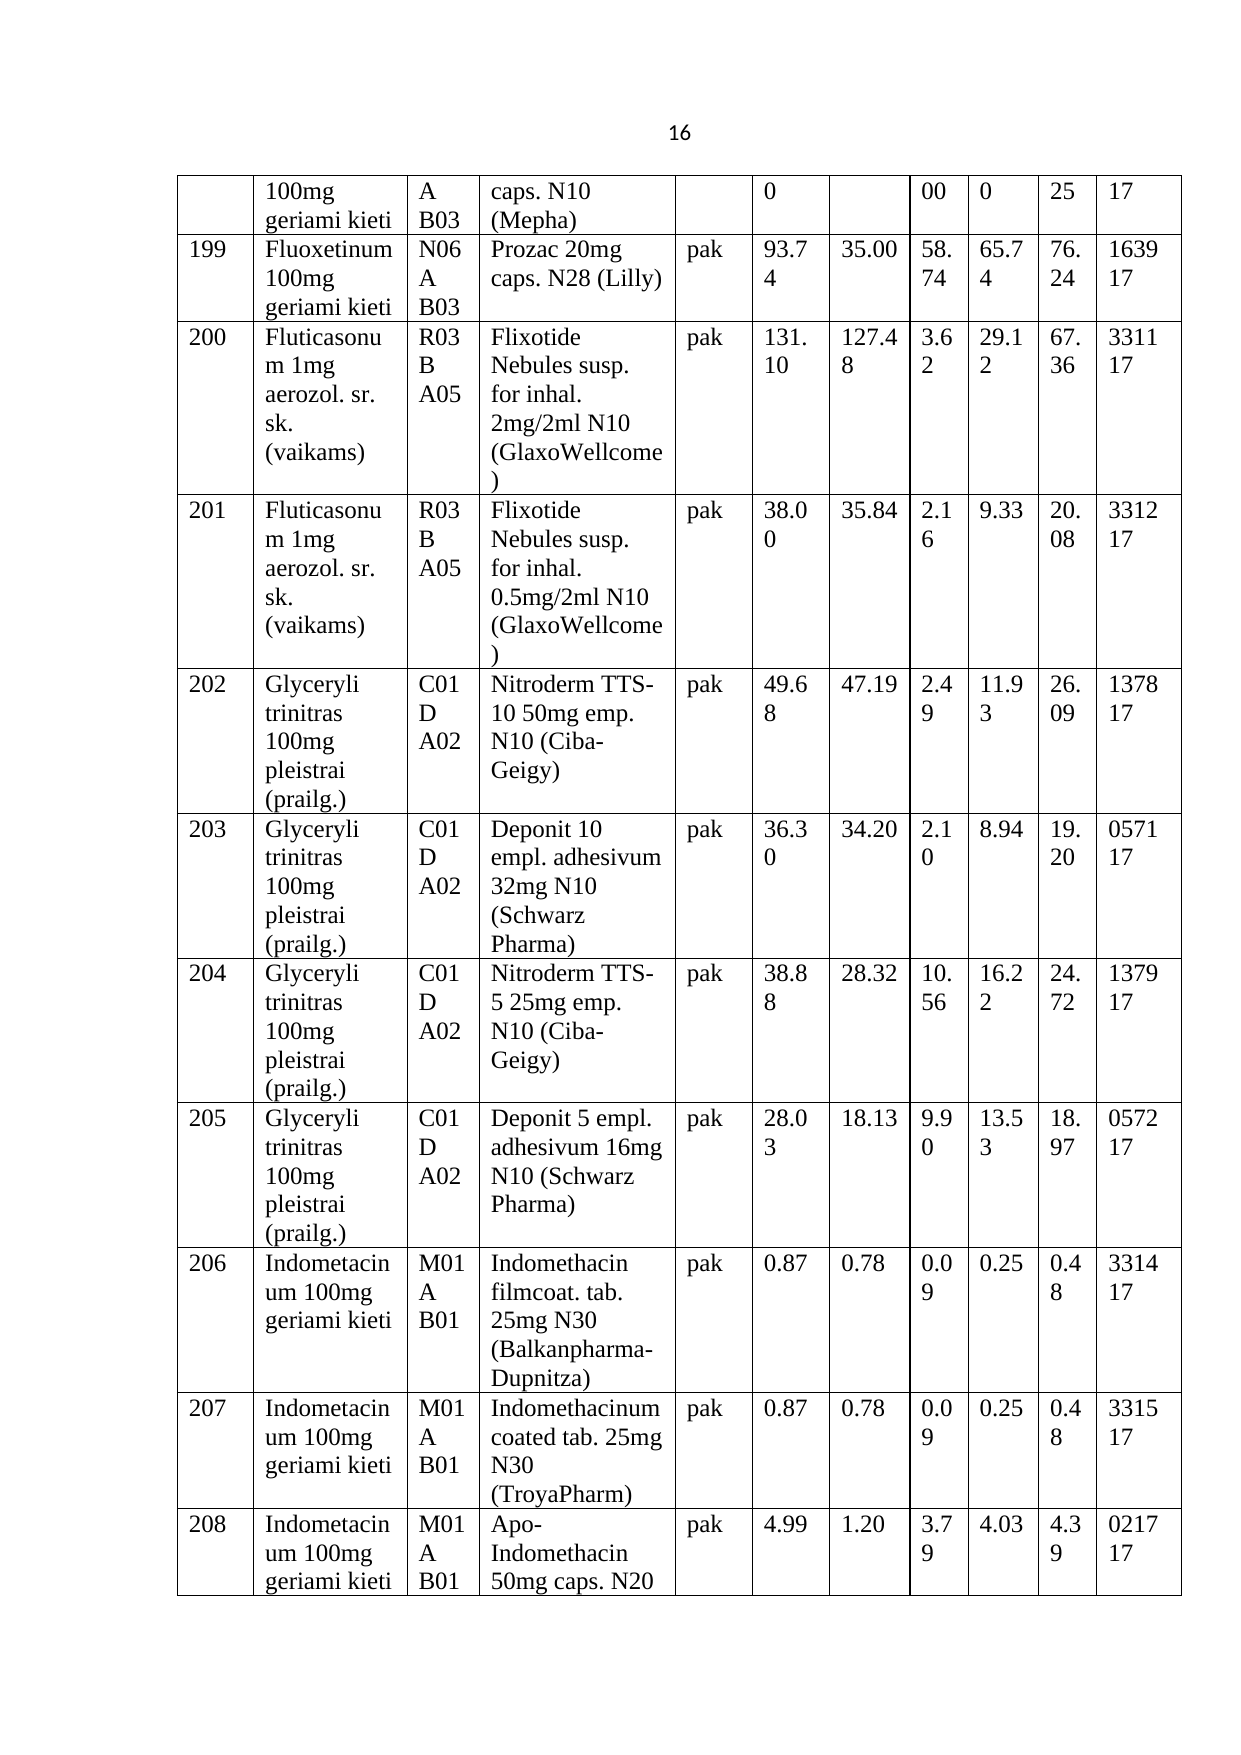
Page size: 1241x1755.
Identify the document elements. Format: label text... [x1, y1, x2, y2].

table_cell Indomethacin filmcoat. tab. 25mg N30 (Balkanpharma-Dupnitza) [480, 1248, 675, 1392]
table_cell 201 [178, 495, 253, 668]
table_cell 0.09 [911, 1393, 968, 1508]
table_cell 4.39 [1039, 1509, 1096, 1595]
table_cell 207 [178, 1393, 253, 1508]
table_cell 127.48 [830, 322, 909, 494]
table_cell 17 [1097, 176, 1181, 233]
table_cell 13.53 [969, 1103, 1038, 1247]
table_cell 00 [911, 176, 968, 233]
table_cell Apo-Indomethacin 50mg caps. N20 [480, 1509, 675, 1595]
table_cell Glyceryli trinitras 100mg pleistrai (prailg.) [254, 959, 407, 1102]
table_cell 76.24 [1039, 235, 1096, 321]
table_cell A B03 [408, 176, 479, 233]
table_cell 137917 [1097, 959, 1181, 1102]
table_cell 93.74 [753, 235, 829, 321]
table_cell C01D A02 [408, 814, 479, 957]
table_cell R03B A05 [408, 322, 479, 494]
table_cell 0.87 [753, 1248, 829, 1392]
table_cell 38.88 [753, 959, 829, 1102]
table_cell 65.74 [969, 235, 1038, 321]
table_cell pak [676, 959, 752, 1102]
table_cell 331417 [1097, 1248, 1181, 1392]
table_cell 057217 [1097, 1103, 1181, 1247]
table_cell 10.56 [911, 959, 968, 1102]
table_cell Indomethacinum coated tab. 25mg N30 (TroyaPharm) [480, 1393, 675, 1508]
table_cell 35.00 [830, 235, 909, 321]
table_cell Glyceryli trinitras 100mg pleistrai (prailg.) [254, 814, 407, 957]
table_cell 9.90 [911, 1103, 968, 1247]
table_cell M01A B01 [408, 1248, 479, 1392]
table_cell 49.68 [753, 669, 829, 813]
table_cell 34.20 [830, 814, 909, 957]
table_cell 0 [969, 176, 1038, 233]
table_cell 0.25 [969, 1393, 1038, 1508]
table_cell 35.84 [830, 495, 909, 668]
table_cell 3.79 [911, 1509, 968, 1595]
table_cell 0.87 [753, 1393, 829, 1508]
table_cell Fluticasonum 1mg aerozol. sr. sk. (vaikams) [254, 322, 407, 494]
table_cell 8.94 [969, 814, 1038, 957]
table_cell Flixotide Nebules susp. for inhal. 0.5mg/2ml N10 (GlaxoWellcome) [480, 495, 675, 668]
table_cell Indometacinum 100mg geriami kieti [254, 1509, 407, 1595]
table_cell 204 [178, 959, 253, 1102]
table_cell N06A B03 [408, 235, 479, 321]
table_cell 36.30 [753, 814, 829, 957]
table_cell 11.93 [969, 669, 1038, 813]
table_cell 200 [178, 322, 253, 494]
table_cell C01D A02 [408, 1103, 479, 1247]
table_cell 137817 [1097, 669, 1181, 813]
table_cell pak [676, 814, 752, 957]
table_cell Fluticasonum 1mg aerozol. sr. sk. (vaikams) [254, 495, 407, 668]
table_cell 331117 [1097, 322, 1181, 494]
table_cell pak [676, 235, 752, 321]
table_cell 2.16 [911, 495, 968, 668]
table_cell 021717 [1097, 1509, 1181, 1595]
table_cell 18.97 [1039, 1103, 1096, 1247]
table_cell 0.78 [830, 1393, 909, 1508]
table_cell 28.32 [830, 959, 909, 1102]
table_cell 0.25 [969, 1248, 1038, 1392]
table_cell 9.33 [969, 495, 1038, 668]
table_cell pak [676, 495, 752, 668]
table_cell caps. N10 (Mepha) [480, 176, 675, 233]
table_cell 25 [1039, 176, 1096, 233]
table_cell Deponit 5 empl. adhesivum 16mg N10 (Schwarz Pharma) [480, 1103, 675, 1247]
table_cell 0.48 [1039, 1393, 1096, 1508]
table_cell M01A B01 [408, 1393, 479, 1508]
table_cell Deponit 10 empl. adhesivum 32mg N10 (Schwarz Pharma) [480, 814, 675, 957]
table_cell Prozac 20mg caps. N28 (Lilly) [480, 235, 675, 321]
table_cell 2.10 [911, 814, 968, 957]
table_cell C01D A02 [408, 669, 479, 813]
table_cell Glyceryli trinitras 100mg pleistrai (prailg.) [254, 1103, 407, 1247]
table_cell pak [676, 669, 752, 813]
table_cell 199 [178, 235, 253, 321]
table_cell [830, 176, 909, 233]
table_cell 67.36 [1039, 322, 1096, 494]
table_cell [178, 176, 253, 233]
table_cell 205 [178, 1103, 253, 1247]
table_cell Fluoxetinum 100mg geriami kieti [254, 235, 407, 321]
table_cell pak [676, 1393, 752, 1508]
table_cell Flixotide Nebules susp. for inhal. 2mg/2ml N10 (GlaxoWellcome) [480, 322, 675, 494]
table_cell 100mg geriami kieti [254, 176, 407, 233]
table_cell M01A B01 [408, 1509, 479, 1595]
table_cell 131.10 [753, 322, 829, 494]
table_cell Nitroderm TTS-10 50mg emp. N10 (Ciba-Geigy) [480, 669, 675, 813]
table_cell 29.12 [969, 322, 1038, 494]
table_cell 0.78 [830, 1248, 909, 1392]
table_cell pak [676, 322, 752, 494]
table_cell pak [676, 1509, 752, 1595]
table_cell Indometacinum 100mg geriami kieti [254, 1393, 407, 1508]
table_cell 163917 [1097, 235, 1181, 321]
table_cell 331217 [1097, 495, 1181, 668]
table_cell 203 [178, 814, 253, 957]
table_cell 19.20 [1039, 814, 1096, 957]
table_cell 18.13 [830, 1103, 909, 1247]
table_cell 202 [178, 669, 253, 813]
table_cell pak [676, 1248, 752, 1392]
table_cell 0.09 [911, 1248, 968, 1392]
table_cell 1.20 [830, 1509, 909, 1595]
table_cell 0.48 [1039, 1248, 1096, 1392]
table_cell 4.03 [969, 1509, 1038, 1595]
table_cell Glyceryli trinitras 100mg pleistrai (prailg.) [254, 669, 407, 813]
table_cell 58.74 [911, 235, 968, 321]
table_cell 20.08 [1039, 495, 1096, 668]
table_cell 38.00 [753, 495, 829, 668]
table_cell 16.22 [969, 959, 1038, 1102]
table_cell 2.49 [911, 669, 968, 813]
table_cell 4.99 [753, 1509, 829, 1595]
table_cell [676, 176, 752, 233]
table_cell 28.03 [753, 1103, 829, 1247]
table_cell pak [676, 1103, 752, 1247]
table_cell 331517 [1097, 1393, 1181, 1508]
table_cell C01D A02 [408, 959, 479, 1102]
table_cell 26.09 [1039, 669, 1096, 813]
table_cell 057117 [1097, 814, 1181, 957]
table_cell 47.19 [830, 669, 909, 813]
table_cell Nitroderm TTS-5 25mg emp. N10 (Ciba-Geigy) [480, 959, 675, 1102]
table_cell R03B A05 [408, 495, 479, 668]
table_cell 3.62 [911, 322, 968, 494]
table_cell 206 [178, 1248, 253, 1392]
table_cell 24.72 [1039, 959, 1096, 1102]
table_cell 208 [178, 1509, 253, 1595]
table_cell Indometacinum 100mg geriami kieti [254, 1248, 407, 1392]
table_cell 0 [753, 176, 829, 233]
